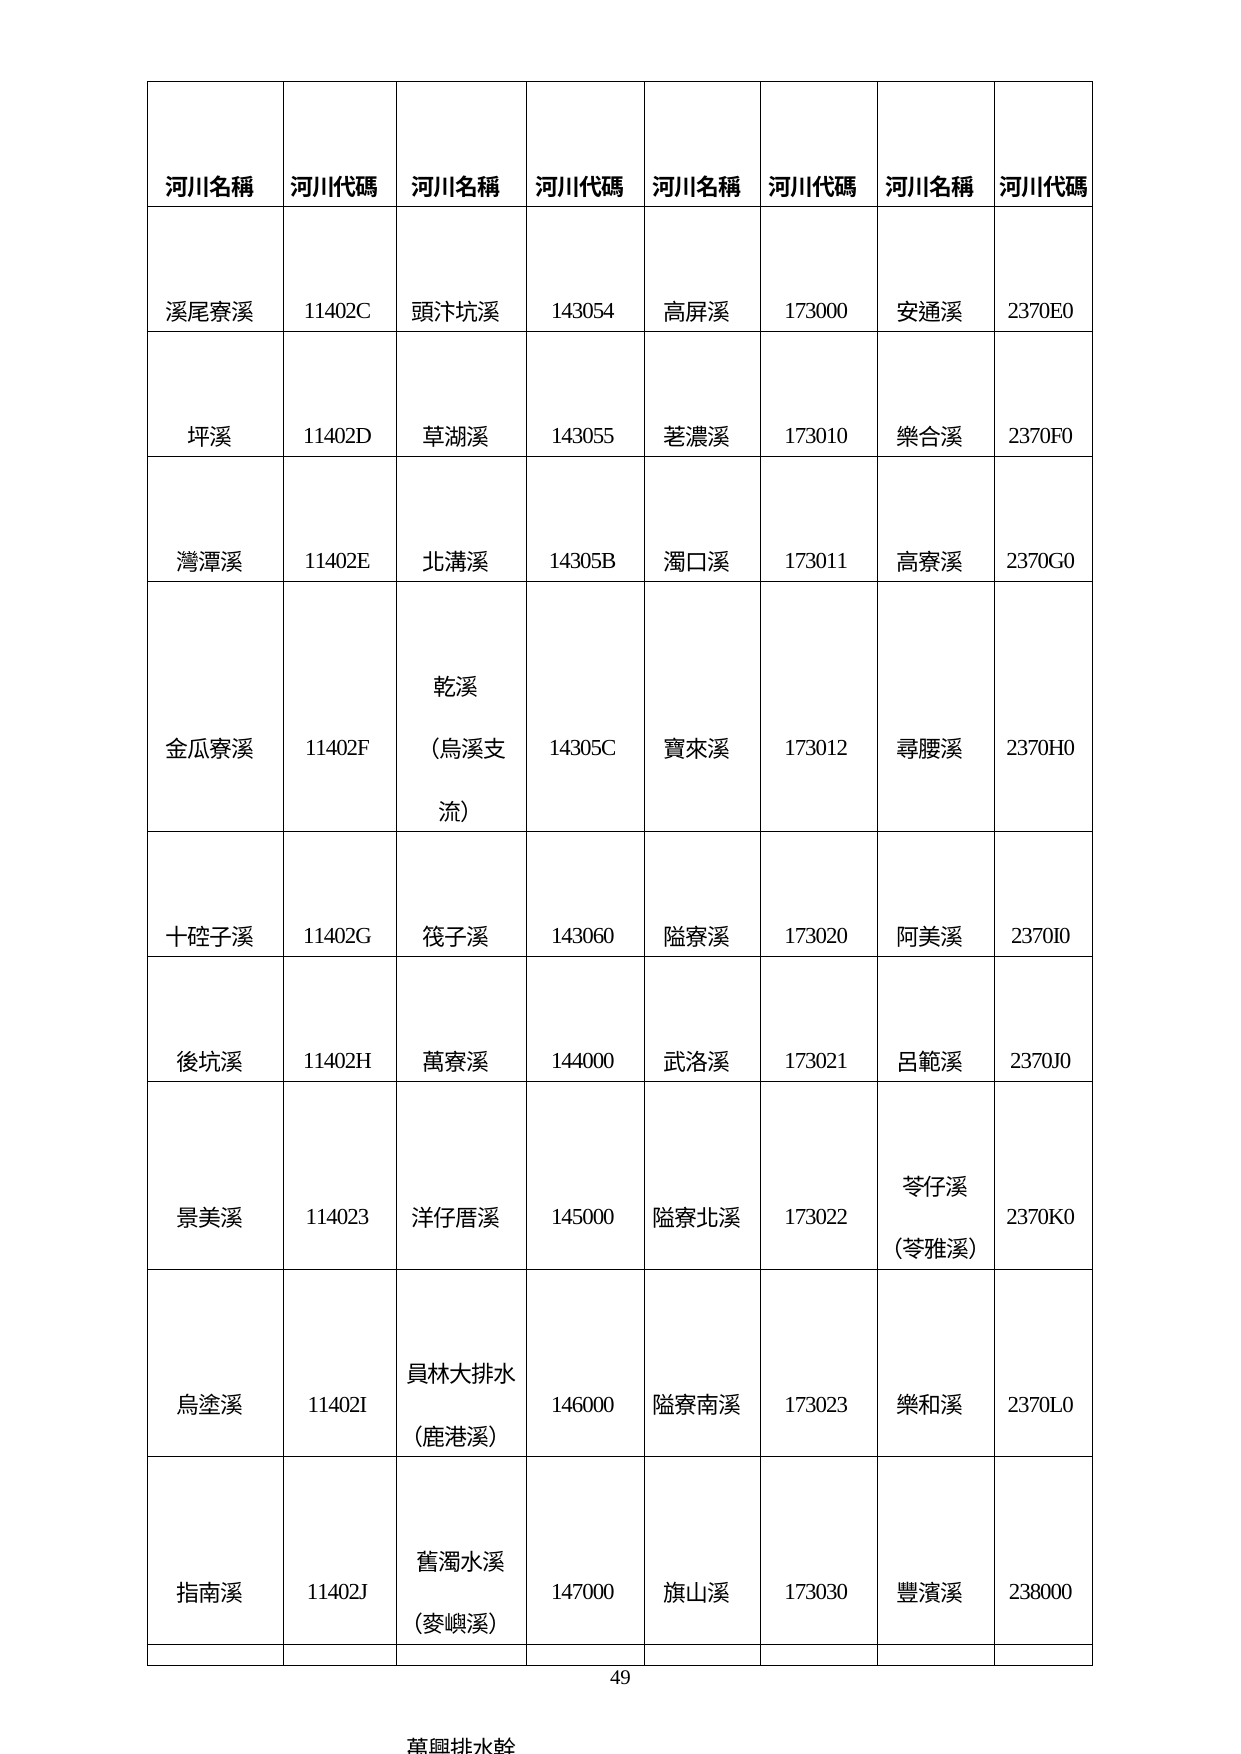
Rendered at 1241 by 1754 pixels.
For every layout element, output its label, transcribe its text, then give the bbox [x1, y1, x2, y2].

table_cell 樂和溪 [878, 1270, 994, 1456]
table_cell 洋仔厝溪 [397, 1082, 526, 1268]
table_cell 114023 [284, 1082, 396, 1268]
table_header 河川名稱 [397, 82, 526, 206]
table_cell 乾溪 （烏溪支流） [397, 582, 526, 831]
table_cell 寶來溪 [645, 582, 760, 831]
table_cell 11402H [284, 957, 396, 1081]
table_cell 安通溪 [878, 207, 994, 331]
table_cell 溪尾寮溪 [148, 207, 283, 331]
table_cell 武洛溪 [645, 957, 760, 1081]
table_cell 口隘溪 [645, 1645, 760, 1665]
table_cell 173000 [761, 207, 877, 331]
table_cell 高寮溪 [878, 457, 994, 581]
table_cell 舊濁水溪 （麥嶼溪） [397, 1457, 526, 1643]
table_cell 173022 [761, 1082, 877, 1268]
table_header 河川代碼 [761, 82, 877, 206]
table_cell 樂合溪 [878, 332, 994, 456]
table_cell 草湖溪 [397, 332, 526, 456]
table_cell 11402C [284, 207, 396, 331]
table_cell 灣潭溪 [148, 457, 283, 581]
table_cell 11402E [284, 457, 396, 581]
table_cell 北溝溪 [397, 457, 526, 581]
table_cell 隘寮北溪 [645, 1082, 760, 1268]
table_cell 坪溪 [148, 332, 283, 456]
table_cell 11402G [284, 832, 396, 956]
table_cell 14305B [527, 457, 644, 581]
table_cell 豐濱溪 [878, 1457, 994, 1643]
table_cell 173031 [761, 1645, 877, 1665]
table_cell 11402J [284, 1457, 396, 1643]
table_cell 頭汴坑溪 [397, 207, 526, 331]
table_cell 11402F [284, 582, 396, 831]
table_cell 11402I [284, 1270, 396, 1456]
table_cell 173030 [761, 1457, 877, 1643]
table_cell 2370F0 [995, 332, 1092, 456]
table_cell 14305C [527, 582, 644, 831]
table_cell 2370G0 [995, 457, 1092, 581]
table_cell 2370J0 [995, 957, 1092, 1081]
table_cell 173012 [761, 582, 877, 831]
table_cell 加蘭溪 [878, 1645, 994, 1665]
table_cell 2370K0 [995, 1082, 1092, 1268]
table_cell 173021 [761, 957, 877, 1081]
table_cell 金瓜寮溪 [148, 582, 283, 831]
table_cell 濁口溪 [645, 457, 760, 581]
table_cell 2370I0 [995, 832, 1092, 956]
table_cell 11402D [284, 332, 396, 456]
table_cell 143054 [527, 207, 644, 331]
table_cell 筏子溪 [397, 832, 526, 956]
table_cell 173020 [761, 832, 877, 956]
table_cell 萬寮溪 [397, 957, 526, 1081]
table_cell 173011 [761, 457, 877, 581]
table_cell 2370E0 [995, 207, 1092, 331]
table_cell 旗山溪 [645, 1457, 760, 1643]
table_cell 2370H0 [995, 582, 1092, 831]
table_cell 239000 [995, 1645, 1092, 1665]
table_cell 143055 [527, 332, 644, 456]
table_cell 老泉溪 [148, 1645, 283, 1665]
table_cell 高屏溪 [645, 207, 760, 331]
table_cell 144000 [527, 957, 644, 1081]
table_cell 阿美溪 [878, 832, 994, 956]
table_cell 景美溪 [148, 1082, 283, 1268]
table_cell 2370L0 [995, 1270, 1092, 1456]
table_cell 173010 [761, 332, 877, 456]
table_cell 呂範溪 [878, 957, 994, 1081]
table_cell 烏塗溪 [148, 1270, 283, 1456]
table_header 河川名稱 [148, 82, 283, 206]
table_cell 238000 [995, 1457, 1092, 1643]
table_cell 十硿子溪 [148, 832, 283, 956]
table_header 河川代碼 [284, 82, 396, 206]
table_header 河川名稱 [878, 82, 994, 206]
table_cell 11402K [284, 1645, 396, 1665]
table_cell 173023 [761, 1270, 877, 1456]
table_cell 147000 [527, 1457, 644, 1643]
table_cell 萬興排水幹線 （舊濁水溪） [397, 1645, 526, 1665]
table_cell 145000 [527, 1082, 644, 1268]
table_cell 苓仔溪 （苓雅溪） [878, 1082, 994, 1268]
table_cell 隘寮溪 [645, 832, 760, 956]
table_header 河川代碼 [995, 82, 1092, 206]
table_cell 148000 [527, 1645, 644, 1665]
table_header 河川代碼 [527, 82, 644, 206]
table_cell 尋腰溪 [878, 582, 994, 831]
table_cell 指南溪 [148, 1457, 283, 1643]
table_cell 荖濃溪 [645, 332, 760, 456]
table_cell 隘寮南溪 [645, 1270, 760, 1456]
table_cell 後坑溪 [148, 957, 283, 1081]
table_header 河川名稱 [645, 82, 760, 206]
table_cell 146000 [527, 1270, 644, 1456]
table_cell 員林大排水 （鹿港溪） [397, 1270, 526, 1456]
table_cell 143060 [527, 832, 644, 956]
